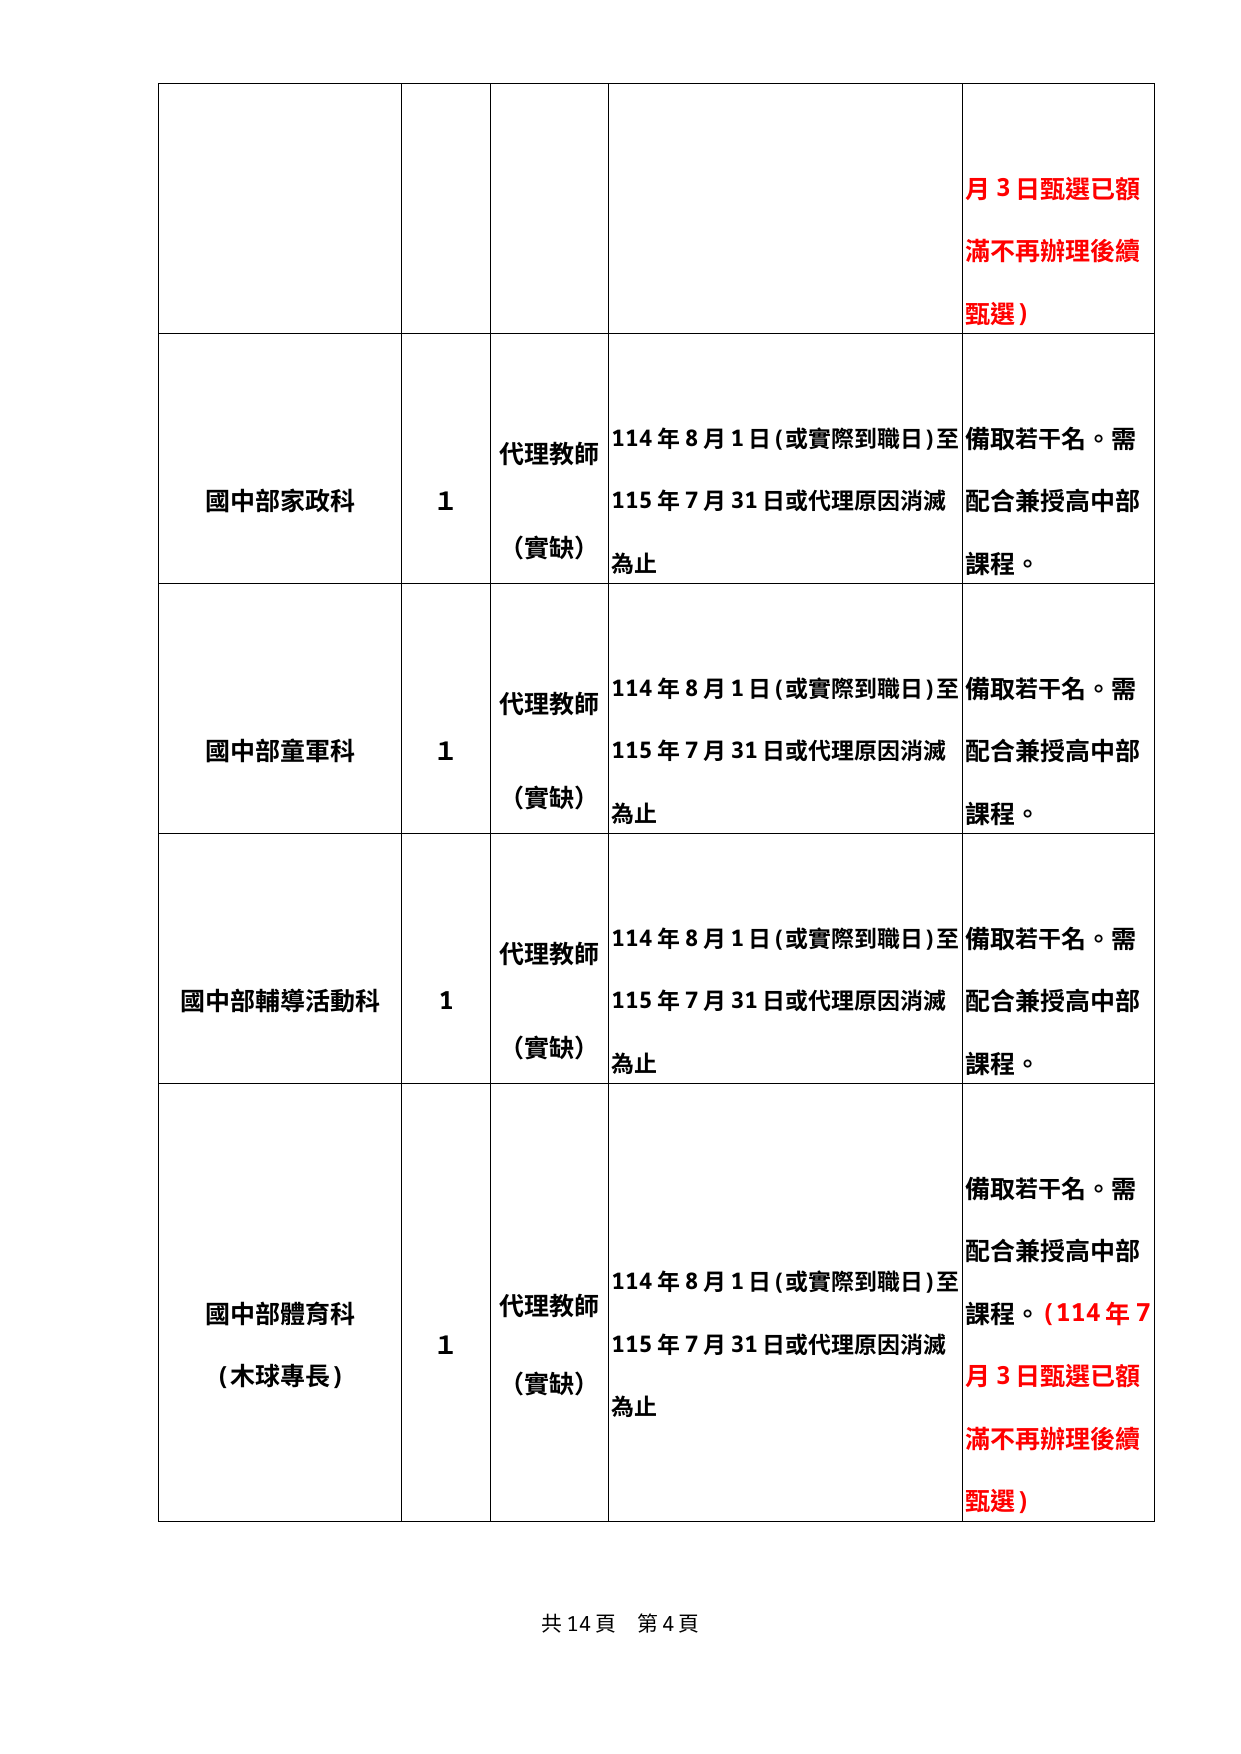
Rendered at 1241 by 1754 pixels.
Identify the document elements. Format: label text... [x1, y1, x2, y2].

table_cell [491, 84, 608, 333]
table_cell 備取若干名。需配合兼授高中部課程。(114年7月3日甄選已額滿不再辦理後續甄選) [963, 1084, 1154, 1521]
table_cell 國中部輔導活動科 [159, 834, 401, 1083]
table_cell 114年8月1日(或實際到職日)至115年7月31日或代理原因消滅為止 [609, 584, 962, 833]
table_cell 國中部童軍科 [159, 584, 401, 833]
table_cell 備取若干名。需配合兼授高中部課程。 [963, 834, 1154, 1083]
table_cell 1 [402, 834, 490, 1083]
table_cell 國中部家政科 [159, 334, 401, 583]
table_cell 代理教師 （實缺） [491, 584, 608, 833]
table_cell １ [402, 584, 490, 833]
table_cell 代理教師 （實缺） [491, 1084, 608, 1521]
table_cell 備取若干名。需配合兼授高中部課程。 [963, 334, 1154, 583]
table_cell 備取若干名。需配合兼授高中部課程。 [963, 584, 1154, 833]
table_cell [159, 84, 401, 333]
table_cell 114年8月1日(或實際到職日)至115年7月31日或代理原因消滅為止 [609, 334, 962, 583]
table_cell 114年8月1日(或實際到職日)至115年7月31日或代理原因消滅為止 [609, 834, 962, 1083]
table_cell 代理教師 （實缺） [491, 834, 608, 1083]
table_cell 114年8月1日(或實際到職日)至115年7月31日或代理原因消滅為止 [609, 1084, 962, 1521]
table_cell 代理教師 （實缺） [491, 334, 608, 583]
table_cell [402, 84, 490, 333]
table_cell １ [402, 334, 490, 583]
table_cell 國中部體育科 (木球專長) [159, 1084, 401, 1521]
table_cell １ [402, 1084, 490, 1521]
table_cell 月3日甄選已額滿不再辦理後續甄選) [963, 84, 1154, 333]
table_cell [609, 84, 962, 333]
